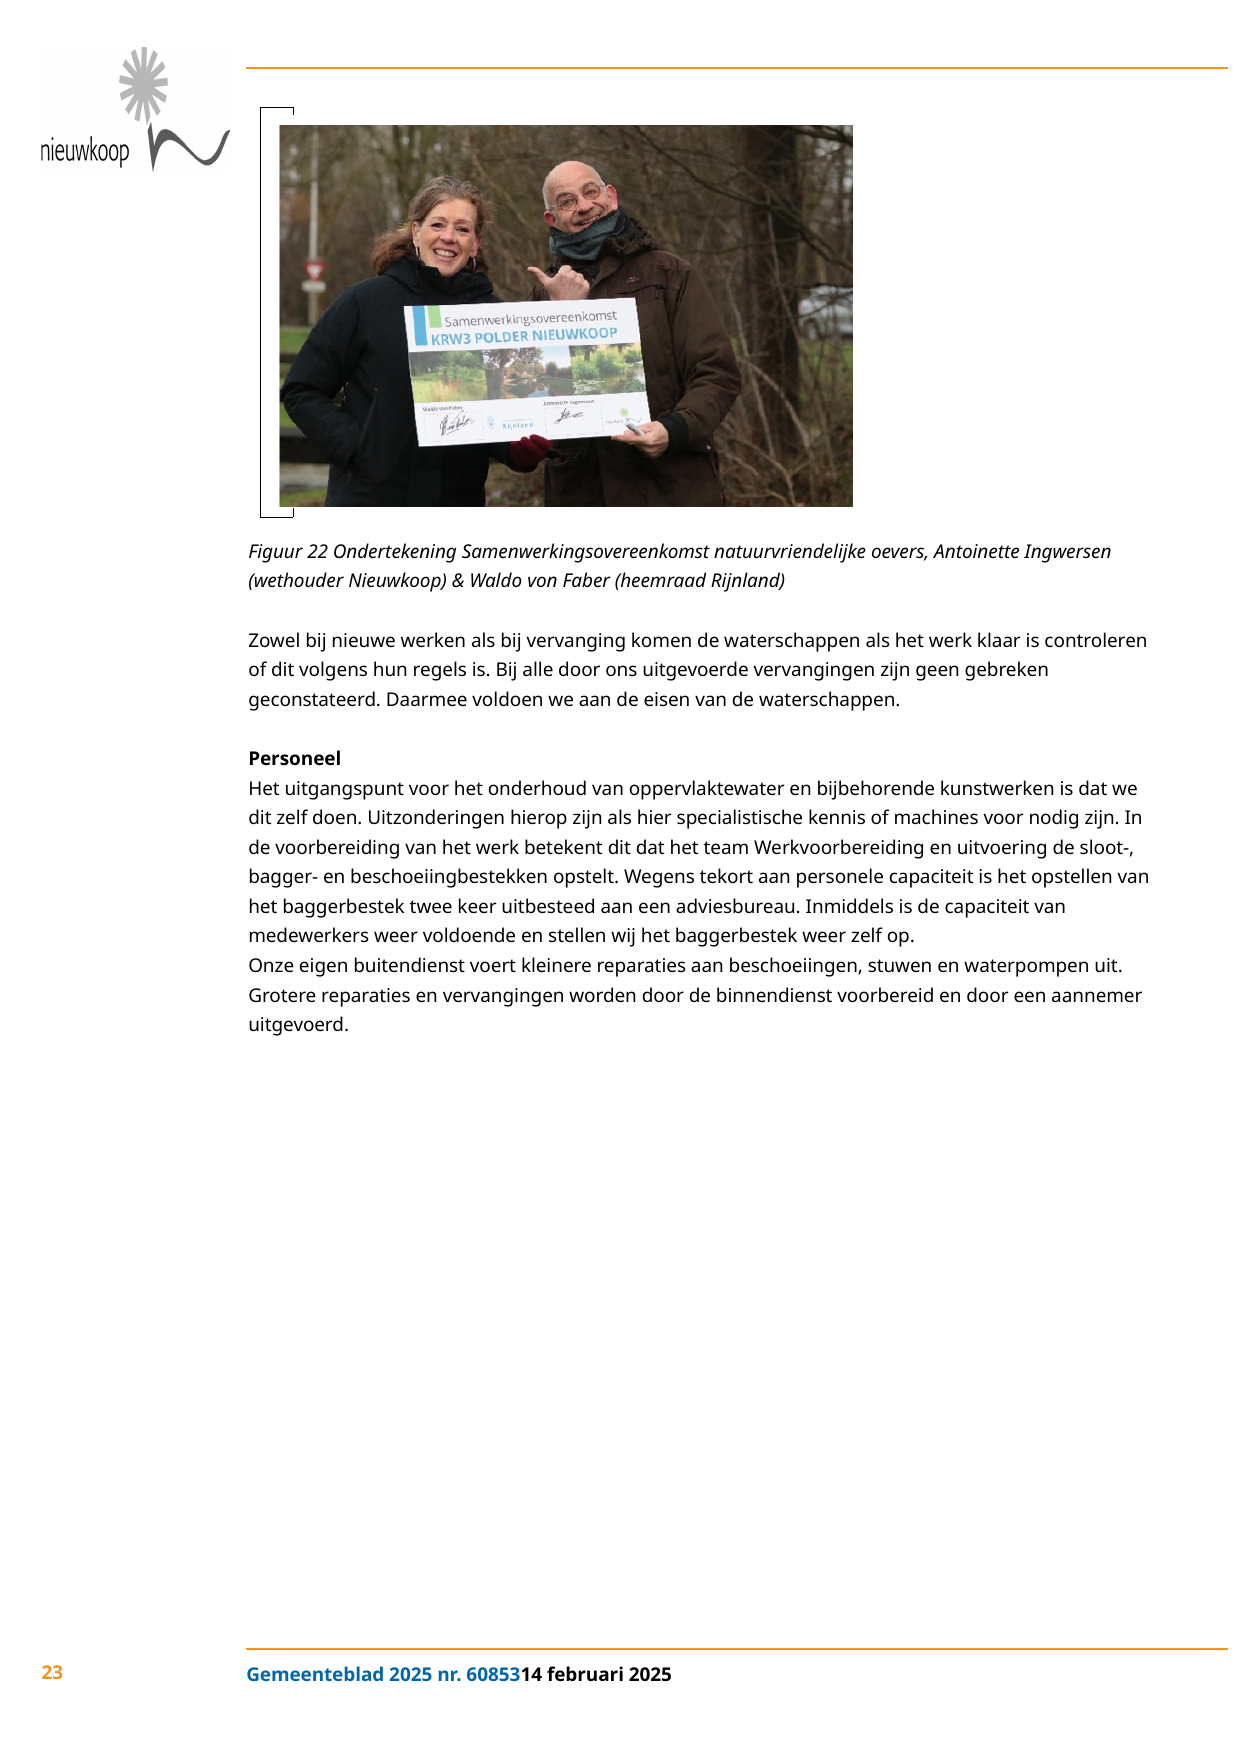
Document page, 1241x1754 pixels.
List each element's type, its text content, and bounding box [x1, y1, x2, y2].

text Onze eigen buitendienst voert kleinere reparaties aan beschoeiingen, stuwen en waterpompen uit. Grotere reparaties en vervangingen worden door de binnendienst voorbereid en door een aannemer uitgevoerd. [248, 952, 1152, 1037]
text Figuur 22 Ondertekening Samenwerkingsovereenkomst natuurvriendelijke oevers, Antoinette Ingwersen (wethouder Nieuwkoop) & Waldo von Faber (heemraad Rijnland) [248, 538, 1152, 593]
text Zowel bij nieuwe werken als bij vervanging komen de waterschappen als het werk klaar is controleren of dit volgens hun regels is. Bij alle door ons uitgevoerde vervangingen zijn geen gebreken geconstateerd. Daarmee voldoen we aan de eisen van de waterschappen. [248, 627, 1152, 712]
text Personeel [248, 745, 1152, 771]
picture [41, 47, 231, 172]
picture [268, 115, 860, 508]
text Het uitgangspunt voor het onderhoud van oppervlaktewater en bijbehorende kunstwerken is dat we dit zelf doen. Uitzonderingen hierop zijn als hier specialistische kennis of machines voor nodig zijn. In de voorbereiding van het werk betekent dit dat het team Werkvoorbereiding en uitvoering de sloot-, bagger- en beschoeiingbestekken opstelt. Wegens tekort aan personele capaciteit is het opstellen van het baggerbestek twee keer uitbesteed aan een adviesbureau. Inmiddels is de capaciteit van medewerkers weer voldoende en stellen wij het baggerbestek weer zelf op. [248, 775, 1152, 948]
